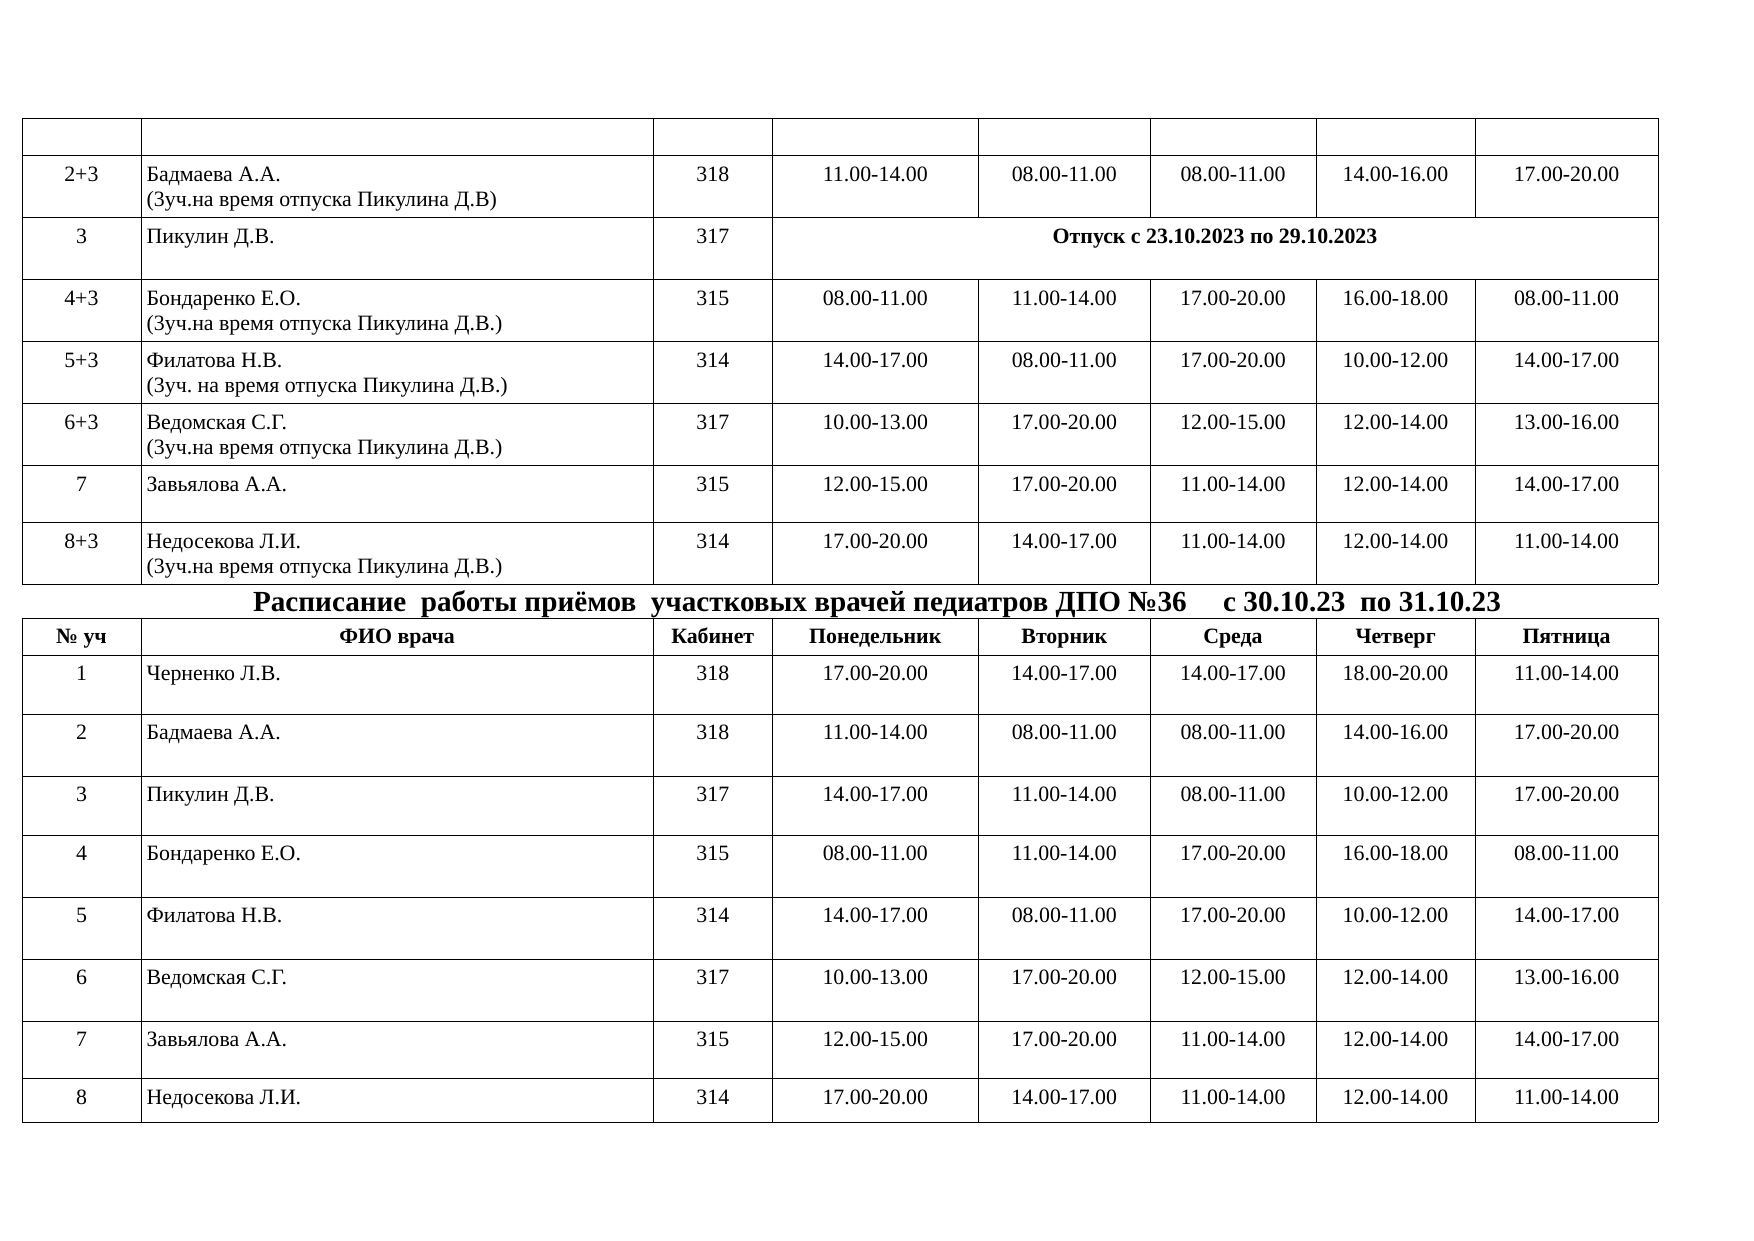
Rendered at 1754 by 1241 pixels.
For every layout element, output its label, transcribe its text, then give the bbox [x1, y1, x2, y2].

table_cell 17.00-20.00 [979, 466, 1150, 522]
table_cell 314 [654, 1079, 772, 1122]
table_cell 13.00-16.00 [1476, 404, 1658, 465]
table_cell 14.00-17.00 [1476, 342, 1658, 403]
table_cell 14.00-17.00 [979, 523, 1150, 584]
table_cell 11.00-14.00 [1476, 523, 1658, 584]
table_cell 10.00-12.00 [1317, 777, 1475, 834]
table_cell 17.00-20.00 [1476, 777, 1658, 834]
table_cell 5+3 [23, 342, 141, 403]
table_cell 314 [654, 898, 772, 958]
table_cell Бондаренко Е.О. (3уч.на время отпуска Пикулина Д.В.) [142, 280, 653, 341]
table_cell 17.00-20.00 [979, 404, 1150, 465]
table_cell 1 [23, 656, 141, 713]
table_header Вторник [979, 619, 1150, 654]
table_cell 16.00-18.00 [1317, 836, 1475, 897]
table_cell 13.00-16.00 [1476, 960, 1658, 1021]
table_cell [1151, 119, 1316, 155]
table_header Пятница [1476, 619, 1658, 654]
table_cell 11.00-14.00 [773, 156, 978, 217]
table_cell 6 [23, 960, 141, 1021]
table_cell [773, 119, 978, 155]
table_cell 3 [23, 777, 141, 834]
table_cell 317 [654, 777, 772, 834]
table_cell 11.00-14.00 [979, 280, 1150, 341]
table_cell 11.00-14.00 [1151, 1022, 1316, 1078]
table_cell 5 [23, 898, 141, 958]
table_cell 10.00-12.00 [1317, 342, 1475, 403]
table_cell 11.00-14.00 [1151, 1079, 1316, 1122]
table_cell Черненко Л.В. [142, 656, 653, 713]
table_cell 14.00-17.00 [773, 898, 978, 958]
table_cell 4+3 [23, 280, 141, 341]
table_cell 12.00-14.00 [1317, 404, 1475, 465]
table_cell Бадмаева А.А. (3уч.на время отпуска Пикулина Д.В) [142, 156, 653, 217]
table_cell Завьялова А.А. [142, 466, 653, 522]
table_cell Пикулин Д.В. [142, 777, 653, 834]
table_cell 17.00-20.00 [1476, 715, 1658, 776]
table_cell 08.00-11.00 [979, 156, 1150, 217]
table_cell 17.00-20.00 [773, 523, 978, 584]
table_cell 315 [654, 1022, 772, 1078]
table_cell 17.00-20.00 [1151, 836, 1316, 897]
table_header Четверг [1317, 619, 1475, 654]
table_cell 315 [654, 466, 772, 522]
table_cell [1476, 119, 1658, 155]
table_cell 14.00-17.00 [1476, 1022, 1658, 1078]
table_cell 14.00-17.00 [1476, 898, 1658, 958]
table_cell Недосекова Л.И. [142, 1079, 653, 1122]
table_cell 17.00-20.00 [1476, 156, 1658, 217]
table_cell Ведомская С.Г. [142, 960, 653, 1021]
table_cell 08.00-11.00 [979, 898, 1150, 958]
table_cell 12.00-14.00 [1317, 960, 1475, 1021]
table_cell Филатова Н.В. (3уч. на время отпуска Пикулина Д.В.) [142, 342, 653, 403]
table_cell 317 [654, 218, 772, 279]
table_cell 11.00-14.00 [979, 777, 1150, 834]
table_header ФИО врача [142, 619, 653, 654]
table_cell 4 [23, 836, 141, 897]
table_cell 17.00-20.00 [773, 1079, 978, 1122]
table_cell 317 [654, 404, 772, 465]
table_cell 11.00-14.00 [1151, 466, 1316, 522]
table_cell 12.00-14.00 [1317, 1022, 1475, 1078]
table_cell 08.00-11.00 [979, 715, 1150, 776]
table_cell 318 [654, 156, 772, 217]
table_cell 317 [654, 960, 772, 1021]
table_cell 11.00-14.00 [1476, 656, 1658, 713]
table_cell 10.00-13.00 [773, 404, 978, 465]
table_cell 08.00-11.00 [1151, 777, 1316, 834]
table_cell 12.00-14.00 [1317, 1079, 1475, 1122]
table_cell 17.00-20.00 [979, 960, 1150, 1021]
table_cell 12.00-14.00 [1317, 466, 1475, 522]
table_cell 08.00-11.00 [1476, 280, 1658, 341]
table_header Кабинет [654, 619, 772, 654]
table_cell 12.00-15.00 [1151, 404, 1316, 465]
table_cell Бадмаева А.А. [142, 715, 653, 776]
table_cell 11.00-14.00 [773, 715, 978, 776]
table_cell [979, 119, 1150, 155]
table_cell Пикулин Д.В. [142, 218, 653, 279]
table_cell 2+3 [23, 156, 141, 217]
table_cell 11.00-14.00 [979, 836, 1150, 897]
table_cell 17.00-20.00 [979, 1022, 1150, 1078]
table_cell 14.00-16.00 [1317, 715, 1475, 776]
table_cell 12.00-14.00 [1317, 523, 1475, 584]
table_cell [142, 119, 653, 155]
table_cell 11.00-14.00 [1151, 523, 1316, 584]
table_cell [654, 119, 772, 155]
table_cell Ведомская С.Г. (3уч.на время отпуска Пикулина Д.В.) [142, 404, 653, 465]
table_cell 10.00-12.00 [1317, 898, 1475, 958]
table_cell 08.00-11.00 [1476, 836, 1658, 897]
table_cell Бондаренко Е.О. [142, 836, 653, 897]
table_cell 08.00-11.00 [773, 836, 978, 897]
table_header № уч [23, 619, 141, 654]
table_header Понедельник [773, 619, 978, 654]
table_cell 18.00-20.00 [1317, 656, 1475, 713]
table_cell Завьялова А.А. [142, 1022, 653, 1078]
table_cell 10.00-13.00 [773, 960, 978, 1021]
table_cell 14.00-17.00 [979, 656, 1150, 713]
table_cell [23, 119, 141, 155]
table_cell 318 [654, 656, 772, 713]
table_cell 14.00-17.00 [1151, 656, 1316, 713]
table_cell 12.00-15.00 [773, 466, 978, 522]
table_cell 12.00-15.00 [773, 1022, 978, 1078]
table_cell 7 [23, 1022, 141, 1078]
table_cell 6+3 [23, 404, 141, 465]
table_cell 11.00-14.00 [1476, 1079, 1658, 1122]
table_cell 08.00-11.00 [979, 342, 1150, 403]
table_cell 7 [23, 466, 141, 522]
table_cell Филатова Н.В. [142, 898, 653, 958]
table_cell 17.00-20.00 [1151, 280, 1316, 341]
table_cell 16.00-18.00 [1317, 280, 1475, 341]
table_cell 14.00-17.00 [773, 777, 978, 834]
table_cell 2 [23, 715, 141, 776]
table_cell Недосекова Л.И. (3уч.на время отпуска Пикулина Д.В.) [142, 523, 653, 584]
table_cell 12.00-15.00 [1151, 960, 1316, 1021]
table_cell 08.00-11.00 [1151, 715, 1316, 776]
table_cell 318 [654, 715, 772, 776]
table_cell 315 [654, 280, 772, 341]
table_cell 14.00-17.00 [1476, 466, 1658, 522]
text Расписание работы приёмов участковых врачей педиатров ДПО №36 c 30.10.23 по 31.10.23 [118, 585, 1636, 618]
table_header Среда [1151, 619, 1316, 654]
table_cell 315 [654, 836, 772, 897]
table_cell 14.00-16.00 [1317, 156, 1475, 217]
table_cell 8+3 [23, 523, 141, 584]
table_cell 14.00-17.00 [773, 342, 978, 403]
table_cell 14.00-17.00 [979, 1079, 1150, 1122]
table_cell 17.00-20.00 [773, 656, 978, 713]
table_cell 17.00-20.00 [1151, 898, 1316, 958]
table_cell 08.00-11.00 [1151, 156, 1316, 217]
table_cell 314 [654, 523, 772, 584]
table_cell 8 [23, 1079, 141, 1122]
table_cell 3 [23, 218, 141, 279]
table_cell [1317, 119, 1475, 155]
table_cell 314 [654, 342, 772, 403]
table_cell Отпуск с 23.10.2023 по 29.10.2023 [773, 218, 1658, 279]
table_cell 17.00-20.00 [1151, 342, 1316, 403]
table_cell 08.00-11.00 [773, 280, 978, 341]
